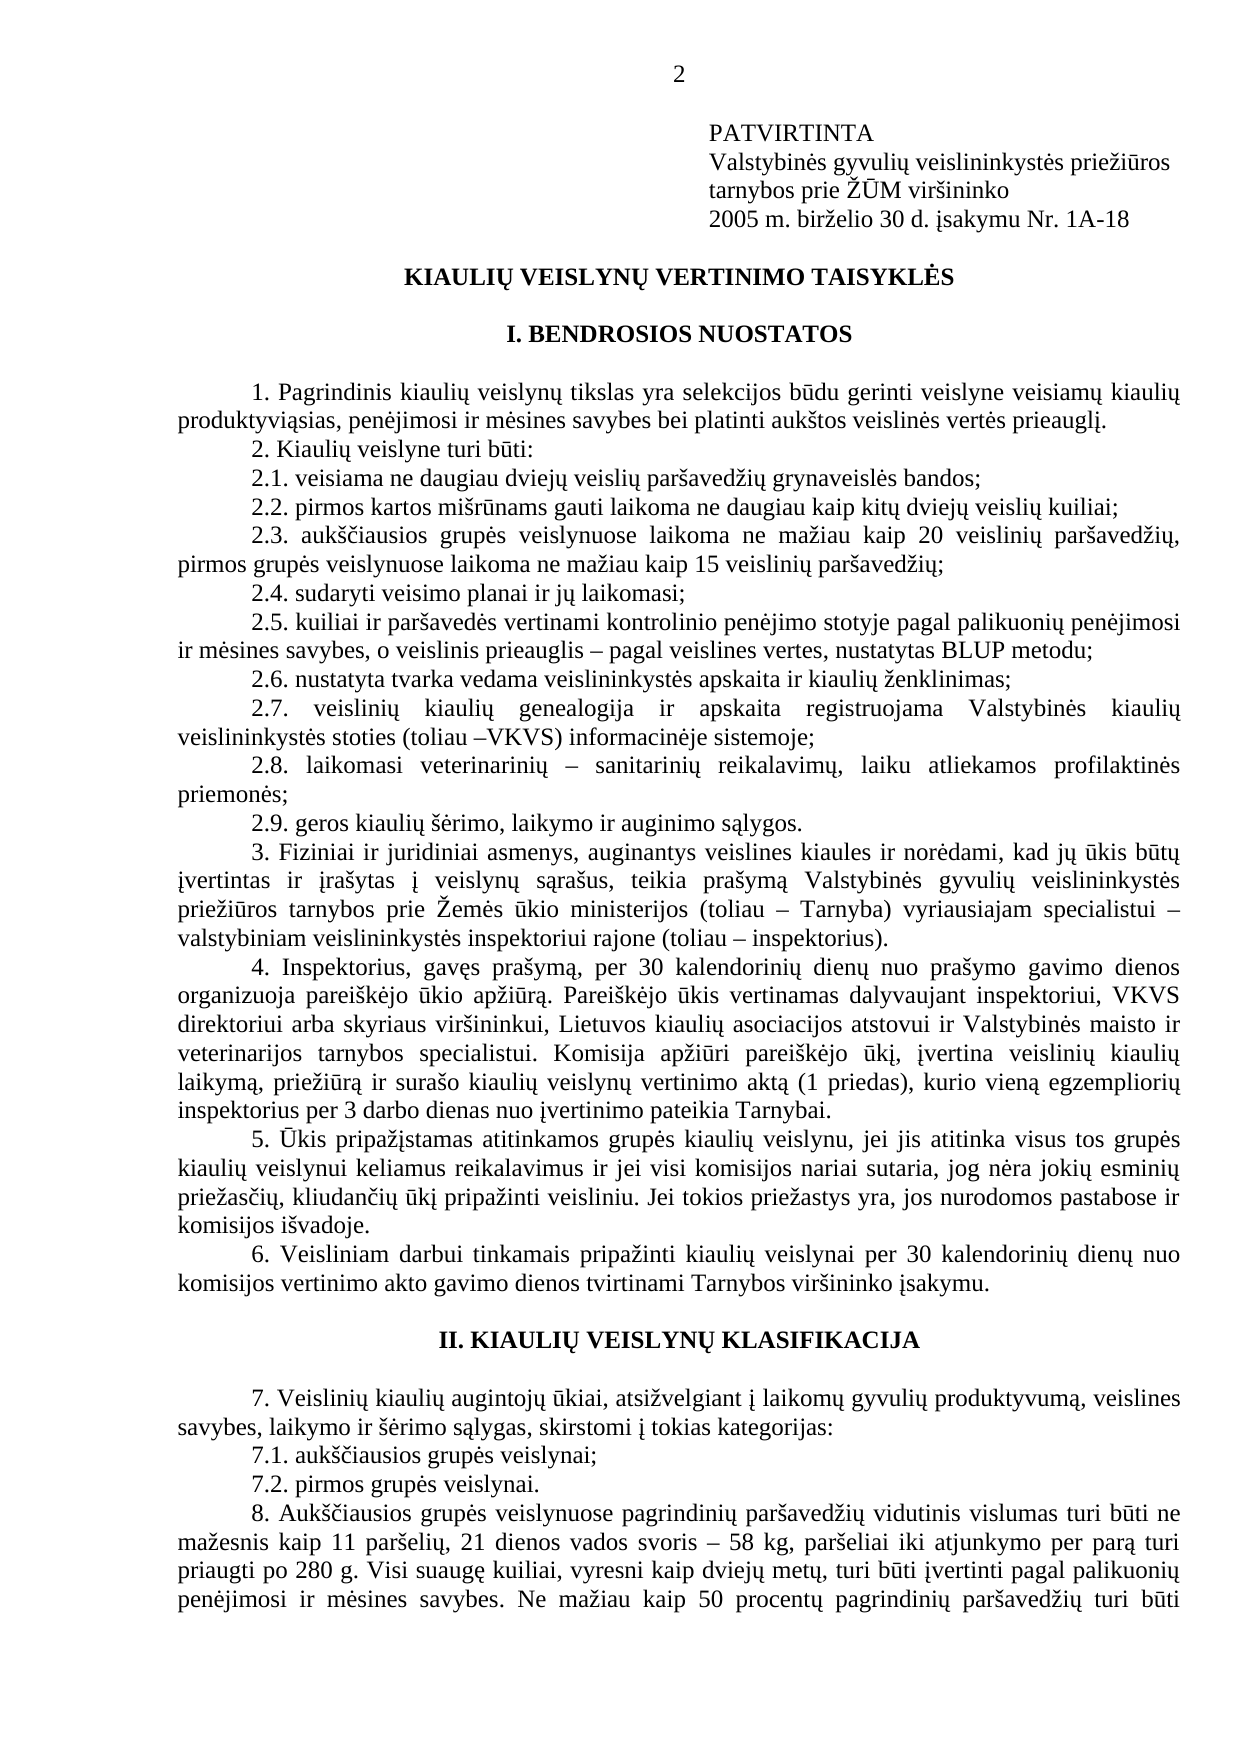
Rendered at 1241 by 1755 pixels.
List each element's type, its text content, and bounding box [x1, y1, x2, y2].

text 7.2. pirmos grupės veislynai. [177, 1469, 1181, 1498]
text Valstybinės gyvulių veislininkystės priežiūros [177, 147, 1181, 176]
text 4. Inspektorius, gavęs prašymą, per 30 kalendorinių dienų nuo prašymo gavimo dienos organizuoja pareiškėjo ūkio apžiūrą. Pareiškėjo ūkis vertinamas dalyvaujant inspektoriui, VKVS direktoriui arba skyriaus viršininkui, Lietuvos kiaulių asociacijos atstovui ir Valstybinės maisto ir veterinarijos tarnybos specialistui. Komisija apžiūri pareiškėjo ūkį, įvertina veislinių kiaulių laikymą, priežiūrą ir surašo kiaulių veislynų vertinimo aktą (1 priedas), kurio vieną egzempliorių inspektorius per 3 darbo dienas nuo įvertinimo pateikia Tarnybai. [177, 952, 1181, 1124]
text 7. Veislinių kiaulių augintojų ūkiai, atsižvelgiant į laikomų gyvulių produktyvumą, veislines savybes, laikymo ir šėrimo sąlygas, skirstomi į tokias kategorijas: [177, 1383, 1181, 1441]
text 2. Kiaulių veislyne turi būti: [177, 434, 1181, 463]
text 6. Veisliniam darbui tinkamais pripažinti kiaulių veislynai per 30 kalendorinių dienų nuo komisijos vertinimo akto gavimo dienos tvirtinami Tarnybos viršininko įsakymu. [177, 1239, 1181, 1297]
text PATVIRTINTA [177, 118, 1181, 147]
text 2.9. geros kiaulių šėrimo, laikymo ir auginimo sąlygos. [177, 808, 1181, 837]
text 2.8. laikomasi veterinarinių – sanitarinių reikalavimų, laiku atliekamos profilaktinės priemonės; [177, 751, 1181, 808]
text I. BENDROSIOS NUOSTATOS [177, 319, 1181, 348]
text tarnybos prie ŽŪM viršininko [177, 176, 1181, 204]
text 2.1. veisiama ne daugiau dviejų veislių paršavedžių grynaveislės bandos; [177, 463, 1181, 492]
text 2.7. veislinių kiaulių genealogija ir apskaita registruojama Valstybinės kiaulių veislininkystės stoties (toliau –VKVS) informacinėje sistemoje; [177, 693, 1181, 751]
text KIAULIŲ VEISLYNŲ VERTINIMO TAISYKLĖS [177, 262, 1181, 291]
text 2.4. sudaryti veisimo planai ir jų laikomasi; [177, 578, 1181, 607]
text 2005 m. birželio 30 d. įsakymu Nr. 1A-18 [177, 204, 1181, 233]
text 2.3. aukščiausios grupės veislynuose laikoma ne mažiau kaip 20 veislinių paršavedžių, pirmos grupės veislynuose laikoma ne mažiau kaip 15 veislinių paršavedžių; [177, 521, 1181, 578]
text II. KIAULIŲ VEISLYNŲ KLASIFIKACIJA [177, 1326, 1181, 1354]
text 7.1. aukščiausios grupės veislynai; [177, 1441, 1181, 1469]
text 8. Aukščiausios grupės veislynuose pagrindinių paršavedžių vidutinis vislumas turi būti ne mažesnis kaip 11 paršelių, 21 dienos vados svoris – 58 kg, paršeliai iki atjunkymo per parą turi priaugti po 280 g. Visi suaugę kuiliai, vyresni kaip dviejų metų, turi būti įvertinti pagal palikuonių penėjimosi ir mėsines savybes. Ne mažiau kaip 50 procentų pagrindinių paršavedžių turi būti [177, 1498, 1181, 1613]
text 2.5. kuiliai ir paršavedės vertinami kontrolinio penėjimo stotyje pagal palikuonių penėjimosi ir mėsines savybes, o veislinis prieauglis – pagal veislines vertes, nustatytas BLUP metodu; [177, 607, 1181, 664]
text 2.6. nustatyta tvarka vedama veislininkystės apskaita ir kiaulių ženklinimas; [177, 664, 1181, 693]
text 3. Fiziniai ir juridiniai asmenys, auginantys veislines kiaules ir norėdami, kad jų ūkis būtų įvertintas ir įrašytas į veislynų sąrašus, teikia prašymą Valstybinės gyvulių veislininkystės priežiūros tarnybos prie Žemės ūkio ministerijos (toliau – Tarnyba) vyriausiajam specialistui – valstybiniam veislininkystės inspektoriui rajone (toliau – inspektorius). [177, 837, 1181, 952]
text 2.2. pirmos kartos mišrūnams gauti laikoma ne daugiau kaip kitų dviejų veislių kuiliai; [177, 492, 1181, 521]
text 1. Pagrindinis kiaulių veislynų tikslas yra selekcijos būdu gerinti veislyne veisiamų kiaulių produktyviąsias, penėjimosi ir mėsines savybes bei platinti aukštos veislinės vertės prieauglį. [177, 377, 1181, 434]
text 5. Ūkis pripažįstamas atitinkamos grupės kiaulių veislynu, jei jis atitinka visus tos grupės kiaulių veislynui keliamus reikalavimus ir jei visi komisijos nariai sutaria, jog nėra jokių esminių priežasčių, kliudančių ūkį pripažinti veisliniu. Jei tokios priežastys yra, jos nurodomos pastabose ir komisijos išvadoje. [177, 1124, 1181, 1239]
